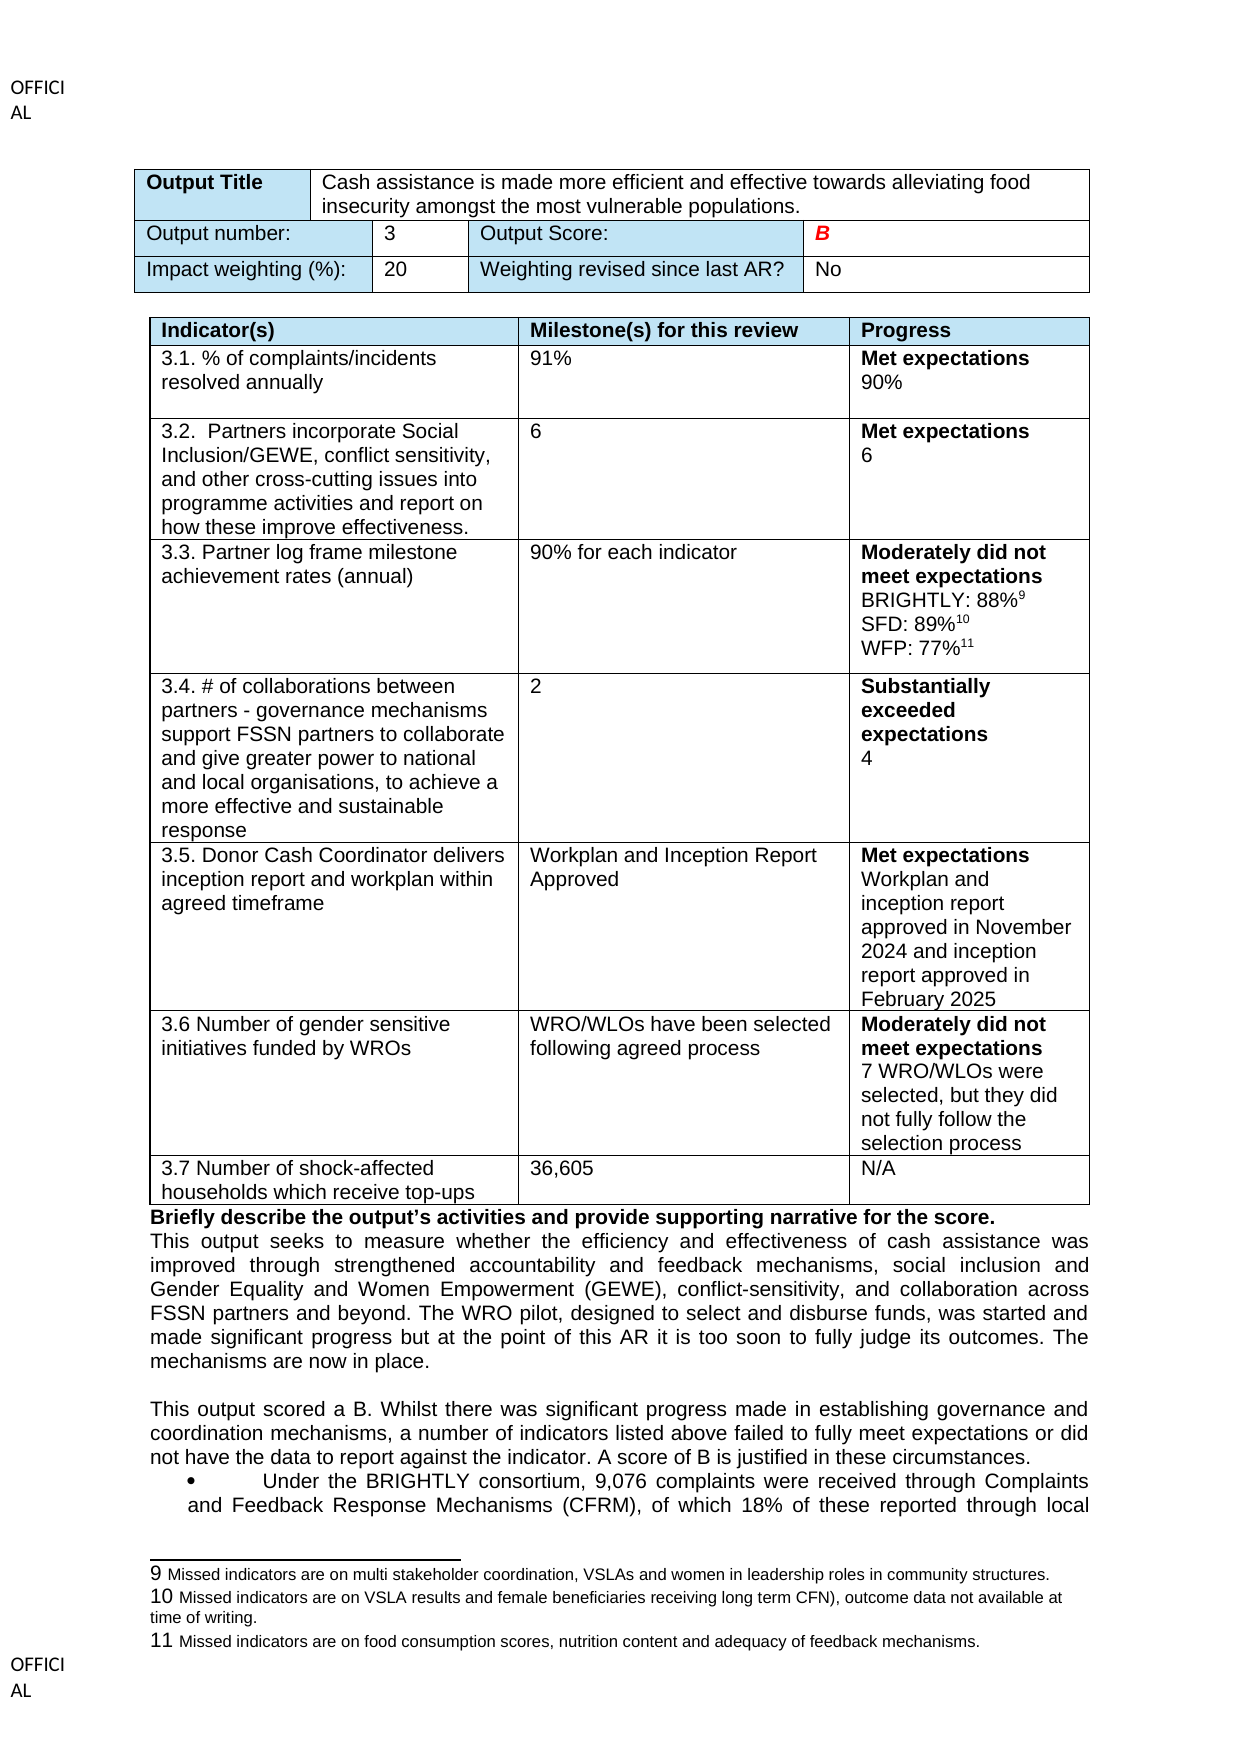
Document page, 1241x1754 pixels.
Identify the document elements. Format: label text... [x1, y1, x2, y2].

table_cell 90% for each indicator [519, 540, 849, 673]
table_header Output Title [135, 170, 310, 220]
table_cell 3.6 Number of gender sensitive initiatives funded by WROs [151, 1011, 518, 1155]
table_cell Impact weighting (%): [135, 257, 372, 292]
text Briefly describe the output’s activities and provide supporting narrative for the score. [150, 1205, 1090, 1229]
table_cell No [804, 257, 1089, 292]
table_cell Moderately did not meet expectations BRIGHTLY: 88% SFD: 89% WFP: 77% [850, 540, 1089, 673]
table_cell 20 [373, 257, 468, 292]
table_cell 6 [519, 419, 849, 539]
table_cell N/A [850, 1156, 1089, 1204]
text This output scored a B. Whilst there was significant progress made in establishing governance and coordination mechanisms, a number of indicators listed above failed to fully meet expectations or did not have the data to report against the indicator. A score of B is justified in these circumstances. [150, 1397, 1090, 1469]
table_cell 91% [519, 346, 849, 418]
table_header Indicator(s) [151, 318, 518, 345]
table_cell 3 [373, 221, 468, 256]
table_cell Met expectations 90% [850, 346, 1089, 418]
table_cell B [804, 221, 1089, 256]
table_header Progress [850, 318, 1089, 345]
table_cell Workplan and Inception Report Approved [519, 843, 849, 1010]
table_cell Output number: [135, 221, 372, 256]
table_cell Output Score: [469, 221, 803, 256]
table_cell Moderately did not meet expectations 7 WRO/WLOs were selected, but they did not fully follow the selection process [850, 1011, 1089, 1155]
table_cell 3.5. Donor Cash Coordinator delivers inception report and workplan within agreed timeframe [151, 843, 518, 1010]
table_header Milestone(s) for this review [519, 318, 849, 345]
table_cell 3.7 Number of shock-affected households which receive top-ups [151, 1156, 518, 1204]
table_cell 2 [519, 674, 849, 842]
table_cell Substantially exceeded expectations 4 [850, 674, 1089, 842]
table_cell 3.3. Partner log frame milestone achievement rates (annual) [151, 540, 518, 673]
table_cell Met expectations Workplan and inception report approved in November 2024 and inception report approved in February 2025 [850, 843, 1089, 1010]
table_cell 3.4. # of collaborations between partners - governance mechanisms support FSSN partners to collaborate and give greater power to national and local organisations, to achieve a more effective and sustainable response [151, 674, 518, 842]
table_cell 3.1. % of complaints/incidents resolved annually [151, 346, 518, 418]
table_cell 36,605 [519, 1156, 849, 1204]
text This output seeks to measure whether the efficiency and effectiveness of cash assistance was improved through strengthened accountability and feedback mechanisms, social inclusion and Gender Equality and Women Empowerment (GEWE), conflict-sensitivity, and collaboration across FSSN partners and beyond. The WRO pilot, designed to select and disburse funds, was started and made significant progress but at the point of this AR it is too soon to fully judge its outcomes. The mechanisms are now in place. [150, 1229, 1090, 1373]
table_cell Met expectations 6 [850, 419, 1089, 539]
list Under the BRIGHTLY consortium, 9,076 complaints were received through Complaints and Feedback Response Mechanisms (CFRM), of which 18% of these reported through local [187, 1469, 1090, 1517]
table_cell WRO/WLOs have been selected following agreed process [519, 1011, 849, 1155]
table_cell Weighting revised since last AR? [469, 257, 803, 292]
table_cell 3.2. Partners incorporate Social Inclusion/GEWE, conflict sensitivity, and other cross-cutting issues into programme activities and report on how these improve effectiveness. [151, 419, 518, 539]
table_header Cash assistance is made more efficient and effective towards alleviating food insecurity amongst the most vulnerable populations. [311, 170, 1089, 220]
